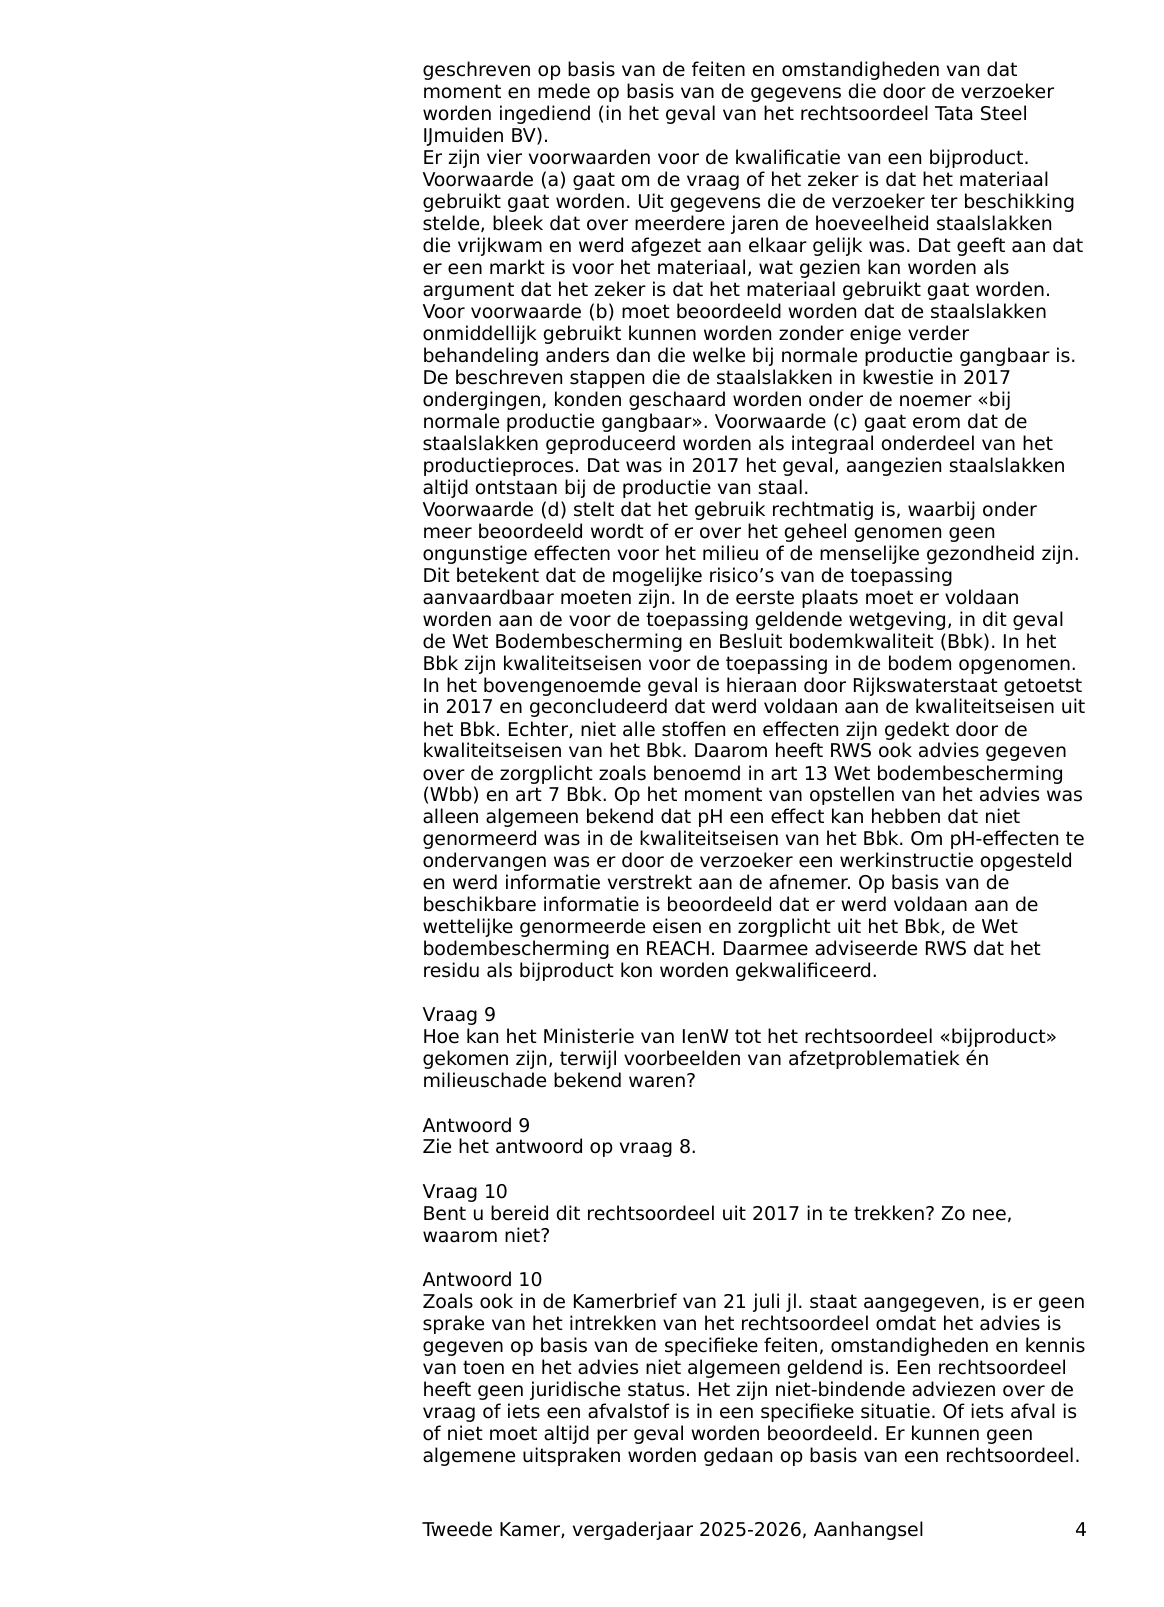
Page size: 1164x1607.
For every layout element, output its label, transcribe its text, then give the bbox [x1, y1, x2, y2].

text Voor voorwaarde (b) moet beoordeeld worden dat de staalslakken onmiddellijk gebruikt kunnen worden zonder enige verder behandeling anders dan die welke bij normale productie gangbaar is. De beschreven stappen die de staalslakken in kwestie in 2017 ondergingen, konden geschaard worden onder de noemer «bij normale productie gangbaar». Voorwaarde (c) gaat erom dat de staalslakken geproduceerd worden als integraal onderdeel van het productieproces. Dat was in 2017 het geval, aangezien staalslakken altijd ontstaan bij de productie van staal. [422, 301, 1087, 499]
text Hoe kan het Ministerie van IenW tot het rechtsoordeel «bijproduct» gekomen zijn, terwijl voorbeelden van afzetproblematiek én milieuschade bekend waren? [422, 1026, 1087, 1092]
text Bent u bereid dit rechtsoordeel uit 2017 in te trekken? Zo nee, waarom niet? [422, 1203, 1087, 1247]
text geschreven op basis van de feiten en omstandigheden van dat moment en mede op basis van de gegevens die door de verzoeker worden ingediend (in het geval van het rechtsoordeel Tata Steel IJmuiden BV). [422, 59, 1087, 147]
text Antwoord 10 [422, 1269, 1087, 1291]
text Antwoord 9 [422, 1114, 1087, 1136]
text Zoals ook in de Kamerbrief van 21 juli jl. staat aangegeven, is er geen sprake van het intrekken van het rechtsoordeel omdat het advies is gegeven op basis van de specifieke feiten, omstandigheden en kennis van toen en het advies niet algemeen geldend is. Een rechtsoordeel heeft geen juridische status. Het zijn niet-bindende adviezen over de vraag of iets een afvalstof is in een specifieke situatie. Of iets afval is of niet moet altijd per geval worden beoordeeld. Er kunnen geen algemene uitspraken worden gedaan op basis van een rechtsoordeel. [422, 1291, 1087, 1467]
text Zie het antwoord op vraag 8. [422, 1136, 1087, 1158]
text Vraag 9 [422, 1004, 1087, 1026]
text Vraag 10 [422, 1181, 1087, 1203]
text Er zijn vier voorwaarden voor de kwalificatie van een bijproduct. Voorwaarde (a) gaat om de vraag of het zeker is dat het materiaal gebruikt gaat worden. Uit gegevens die de verzoeker ter beschikking stelde, bleek dat over meerdere jaren de hoeveelheid staalslakken die vrijkwam en werd afgezet aan elkaar gelijk was. Dat geeft aan dat er een markt is voor het materiaal, wat gezien kan worden als argument dat het zeker is dat het materiaal gebruikt gaat worden. [422, 147, 1087, 301]
text Voorwaarde (d) stelt dat het gebruik rechtmatig is, waarbij onder meer beoordeeld wordt of er over het geheel genomen geen ongunstige effecten voor het milieu of de menselijke gezondheid zijn. Dit betekent dat de mogelijke risico’s van de toepassing aanvaardbaar moeten zijn. In de eerste plaats moet er voldaan worden aan de voor de toepassing geldende wetgeving, in dit geval de Wet Bodembescherming en Besluit bodemkwaliteit (Bbk). In het Bbk zijn kwaliteitseisen voor de toepassing in de bodem opgenomen. In het bovengenoemde geval is hieraan door Rijkswaterstaat getoetst in 2017 en geconcludeerd dat werd voldaan aan de kwaliteitseisen uit het Bbk. Echter, niet alle stoffen en effecten zijn gedekt door de kwaliteitseisen van het Bbk. Daarom heeft RWS ook advies gegeven over de zorgplicht zoals benoemd in art 13 Wet bodembescherming (Wbb) en art 7 Bbk. Op het moment van opstellen van het advies was alleen algemeen bekend dat pH een effect kan hebben dat niet genormeerd was in de kwaliteitseisen van het Bbk. Om pH-effecten te ondervangen was er door de verzoeker een werkinstructie opgesteld en werd informatie verstrekt aan de afnemer. Op basis van de beschikbare informatie is beoordeeld dat er werd voldaan aan de wettelijke genormeerde eisen en zorgplicht uit het Bbk, de Wet bodembescherming en REACH. Daarmee adviseerde RWS dat het residu als bijproduct kon worden gekwalificeerd. [422, 499, 1087, 982]
